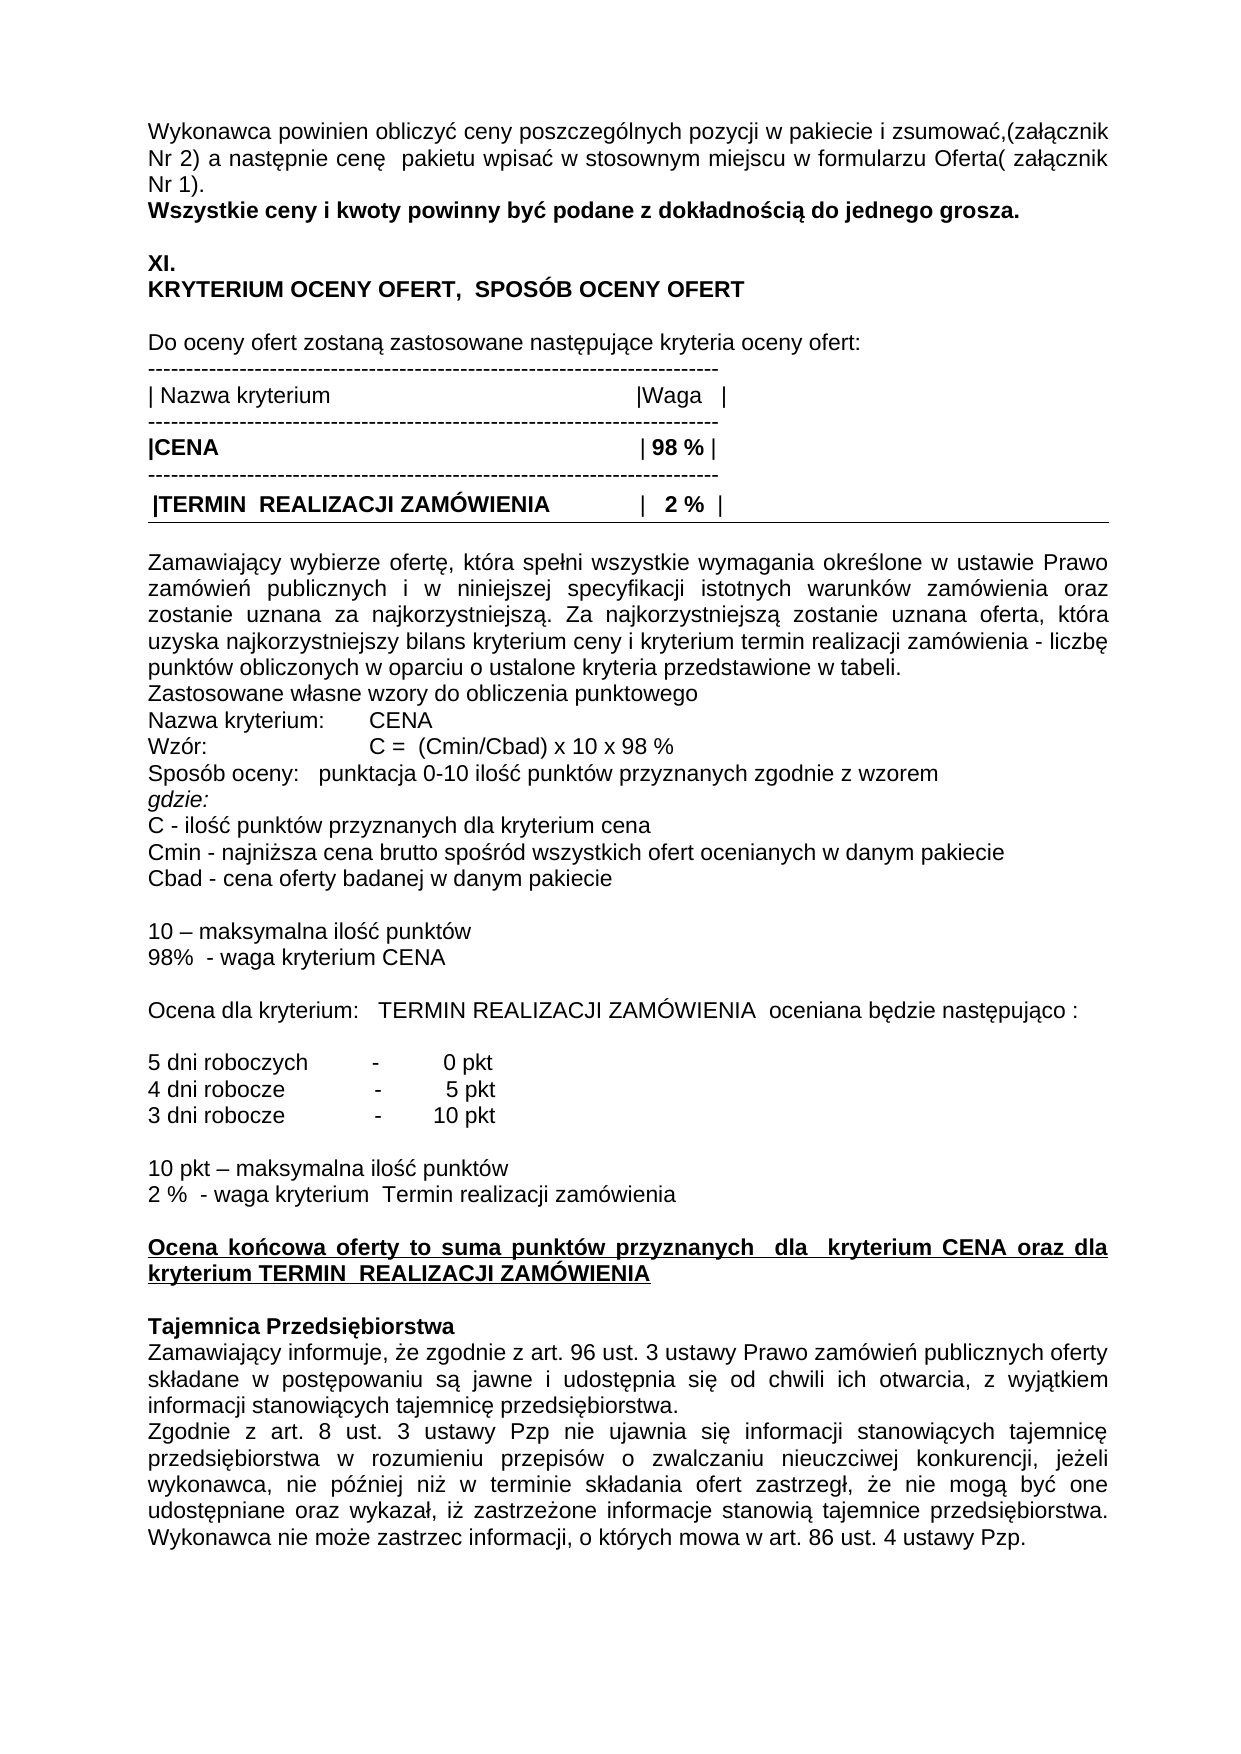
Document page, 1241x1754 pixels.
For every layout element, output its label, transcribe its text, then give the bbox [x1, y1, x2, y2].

text Wykonawca powinien obliczyć ceny poszczególnych pozycji w pakiecie i zsumować,(załącznik Nr 2) a następnie cenę pakietu wpisać w stosownym miejscu w formularzu Oferta( załącznik Nr 1). [148, 118, 1109, 197]
text 5 dni roboczych - 0 pkt [148, 1049, 1109, 1076]
text 2 % - waga kryterium Termin realizacji zamówienia [148, 1181, 1109, 1207]
text Sposób oceny: punktacja 0-10 ilość punktów przyznanych zgodnie z wzorem gdzie: C - ilość punktów przyznanych dla kryterium cena Cmin - najniższa cena brutto spośród wszystkich ofert ocenianych w danym pakiecie Cbad - cena oferty badanej w danym pakiecie [148, 759, 1109, 891]
text | Nazwa kryterium |Waga | [148, 382, 1109, 408]
text 10 – maksymalna ilość punktów [148, 918, 1109, 944]
text |CENA | 98 % | [148, 434, 1109, 461]
text Ocena końcowa oferty to suma punktów przyznanych dla kryterium CENA oraz dla kryterium TERMIN REALIZACJI ZAMÓWIENIA [148, 1234, 1109, 1287]
text Do oceny ofert zostaną zastosowane następujące kryteria oceny ofert: [148, 329, 1109, 355]
text 98% - waga kryterium CENA [148, 944, 1109, 970]
text KRYTERIUM OCENY OFERT, SPOSÓB OCENY OFERT [148, 276, 1109, 303]
text Zgodnie z art. 8 ust. 3 ustawy Pzp nie ujawnia się informacji stanowiących tajemnicę przedsiębiorstwa w rozumieniu przepisów o zwalczaniu nieuczciwej konkurencji, jeżeli wykonawca, nie później niż w terminie składania ofert zastrzegł, że nie mogą być one udostępniane oraz wykazał, iż zastrzeżone informacje stanowią tajemnice przedsiębiorstwa. Wykonawca nie może zastrzec informacji, o których mowa w art. 86 ust. 4 ustawy Pzp. [148, 1418, 1109, 1550]
text Ocena dla kryterium: TERMIN REALIZACJI ZAMÓWIENIA oceniana będzie następująco : [148, 997, 1109, 1023]
text Nazwa kryterium: CENA Wzór: C = (Cmin/Cbad) x 10 x 98 % [148, 707, 1109, 759]
text --------------------------------------------------------------------------- [148, 355, 1109, 382]
text 4 dni robocze - 5 pkt [148, 1076, 1109, 1102]
text XI. [148, 250, 1109, 276]
text |TERMIN REALIZACJI ZAMÓWIENIA | 2 % | [148, 487, 1109, 522]
text Zamawiający wybierze ofertę, która spełni wszystkie wymagania określone w ustawie Prawo zamówień publicznych i w niniejszej specyfikacji istotnych warunków zamówienia oraz zostanie uznana za najkorzystniejszą. Za najkorzystniejszą zostanie uznana oferta, która uzyska najkorzystniejszy bilans kryterium ceny i kryterium termin realizacji zamówienia - liczbę punktów obliczonych w oparciu o ustalone kryteria przedstawione w tabeli. [148, 549, 1109, 680]
text Zastosowane własne wzory do obliczenia punktowego [148, 680, 1109, 707]
text --------------------------------------------------------------------------- [148, 461, 1109, 487]
text Zamawiający informuje, że zgodnie z art. 96 ust. 3 ustawy Prawo zamówień publicznych oferty składane w postępowaniu są jawne i udostępnia się od chwili ich otwarcia, z wyjątkiem informacji stanowiących tajemnicę przedsiębiorstwa. [148, 1339, 1109, 1418]
text Wszystkie ceny i kwoty powinny być podane z dokładnością do jednego grosza. [148, 197, 1109, 223]
text --------------------------------------------------------------------------- [148, 408, 1109, 434]
text 3 dni robocze - 10 pkt [148, 1102, 1109, 1128]
text Tajemnica Przedsiębiorstwa [148, 1313, 1109, 1339]
text 10 pkt – maksymalna ilość punktów [148, 1155, 1109, 1181]
